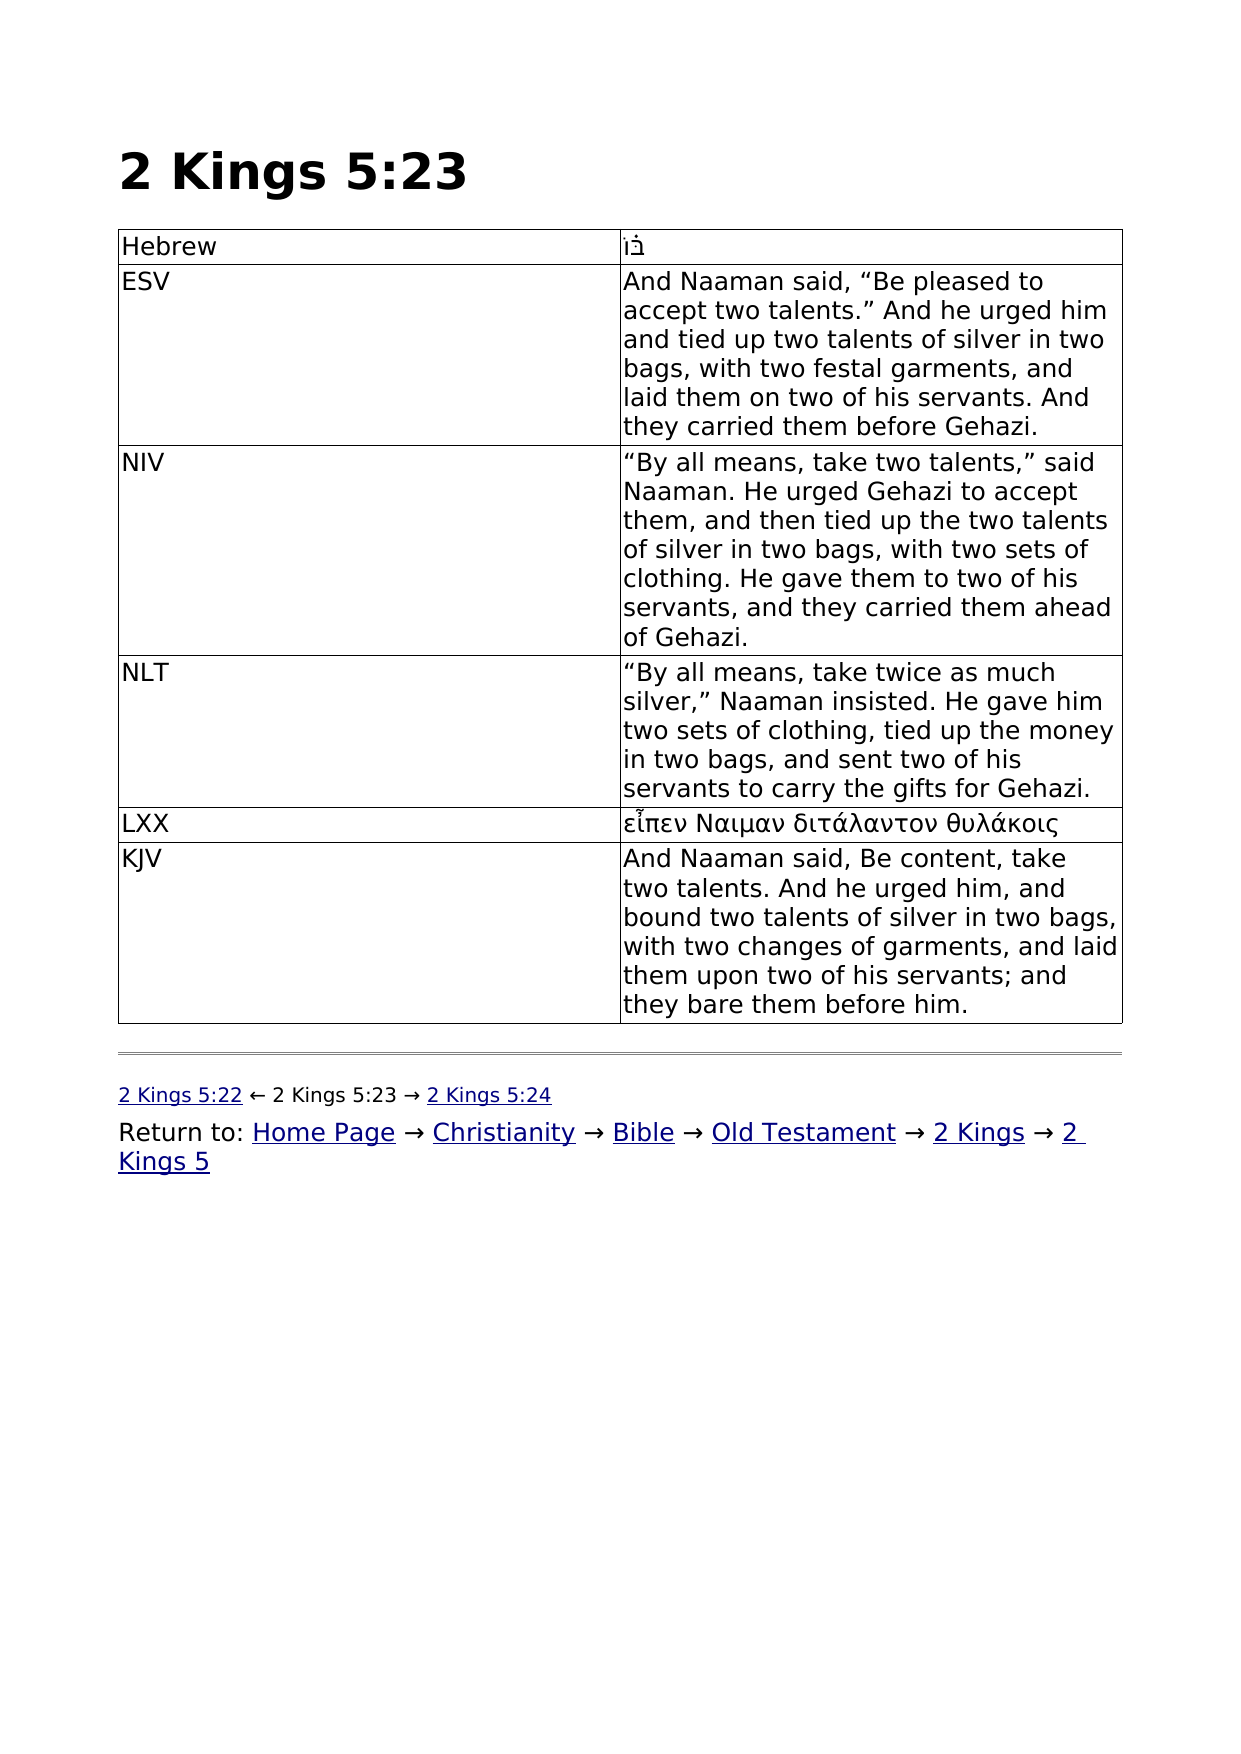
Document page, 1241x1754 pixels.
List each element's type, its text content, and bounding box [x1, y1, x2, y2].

table_cell “By all means, take twice as much silver,” Naaman insisted. He gave him two sets of clothing, tied up the money in two bags, and sent two of his servants to carry the gifts for Gehazi. [621, 656, 1122, 807]
table_cell And Naaman said, Be content, take two talents. And he urged him, and bound two talents of silver in two bags, with two changes of garments, and laid them upon two of his servants; and they bare them before him. [621, 843, 1122, 1023]
table_cell “By all means, take two talents,” said Naaman. He urged Gehazi to accept them, and then tied up the two talents of silver in two bags, with two sets of clothing. He gave them to two of his servants, and they carried them ahead of Gehazi. [621, 446, 1122, 655]
table_cell εἶπεν Ναιμαν διτάλαντον θυλάκοις [621, 808, 1122, 842]
text 2 Kings 5:22 ← 2 Kings 5:23 → 2 Kings 5:24 [118, 1084, 1122, 1118]
subtitle 2 Kings 5:23 [118, 143, 1122, 201]
table_cell ESV [119, 265, 620, 445]
table_cell NIV [119, 446, 620, 655]
table_cell And Naaman said, “Be pleased to accept two talents.” And he urged him and tied up two talents of silver in two bags, with two festal garments, and laid them on two of his servants. And they carried them before Gehazi. [621, 265, 1122, 445]
table_cell NLT [119, 656, 620, 807]
text Return to: Home Page → Christianity → Bible → Old Testament → 2 Kings → 2 Kings 5 [118, 1118, 1122, 1176]
table_cell KJV [119, 843, 620, 1023]
table_header בּ֗וֹ [621, 230, 1122, 264]
table_header Hebrew [119, 230, 620, 264]
table_cell LXX [119, 808, 620, 842]
